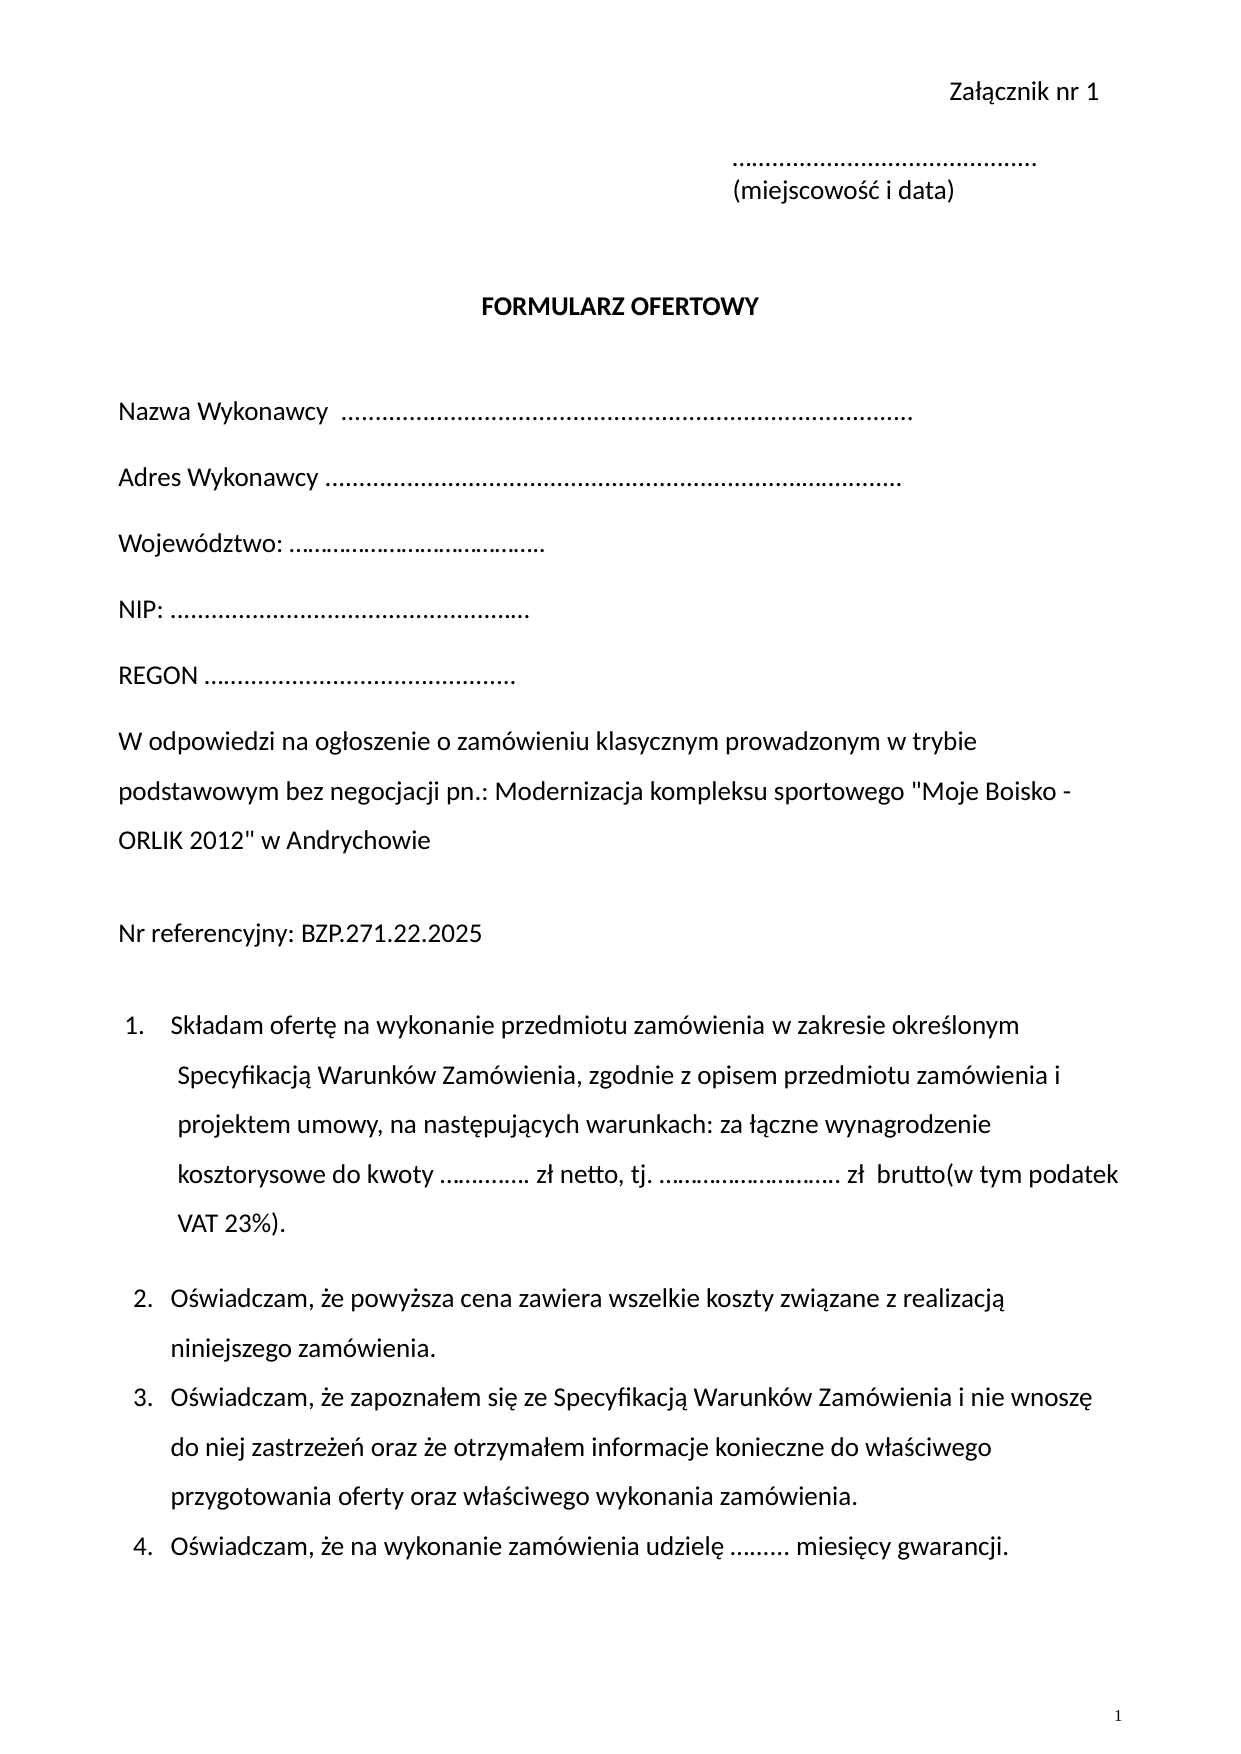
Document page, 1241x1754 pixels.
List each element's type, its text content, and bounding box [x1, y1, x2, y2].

text Nr referencyjny: BZP.271.22.2025 [118, 916, 1122, 949]
list Oświadczam, że powyższa cena zawiera wszelkie koszty związane z realizacją niniejszego zamówienia. [133, 1281, 1122, 1364]
list Oświadczam, że na wykonanie zamówienia udzielę …...... miesięcy gwarancji. [133, 1529, 1122, 1562]
list Składam ofertę na wykonanie przedmiotu zamówienia w zakresie określonym Specyfikacją Warunków Zamówienia, zgodnie z opisem przedmiotu zamówienia i projektem umowy, na następujących warunkach: za łączne wynagrodzenie kosztorysowe do kwoty ……....…. zł netto, tj. ……………………….. zł brutto(w tym podatek VAT 23%). [124, 1008, 1122, 1239]
text Nazwa Wykonawcy .................................................................................... [118, 394, 1122, 427]
text Województwo: ………………………………….. [118, 526, 1122, 559]
title FORMULARZ OFERTOWY [118, 289, 1122, 322]
text NIP: ..................................................… [118, 592, 1122, 625]
text W odpowiedzi na ogłoszenie o zamówieniu klasycznym prowadzonym w trybie podstawowym bez negocjacji pn.: Modernizacja kompleksu sportowego "Moje Boisko - ORLIK 2012" w Andrychowie [118, 724, 1122, 856]
list Oświadczam, że zapoznałem się ze Specyfikacją Warunków Zamówienia i nie wnoszę do niej zastrzeżeń oraz że otrzymałem informacje konieczne do właściwego przygotowania oferty oraz właściwego wykonania zamówienia. [133, 1380, 1122, 1512]
text Adres Wykonawcy ......................................................................…............ [118, 460, 1122, 493]
text ….......................................... (miejscowość i data) [732, 140, 1122, 206]
text REGON …........................................... [118, 658, 1122, 691]
text Załącznik nr 1 [118, 74, 1122, 107]
